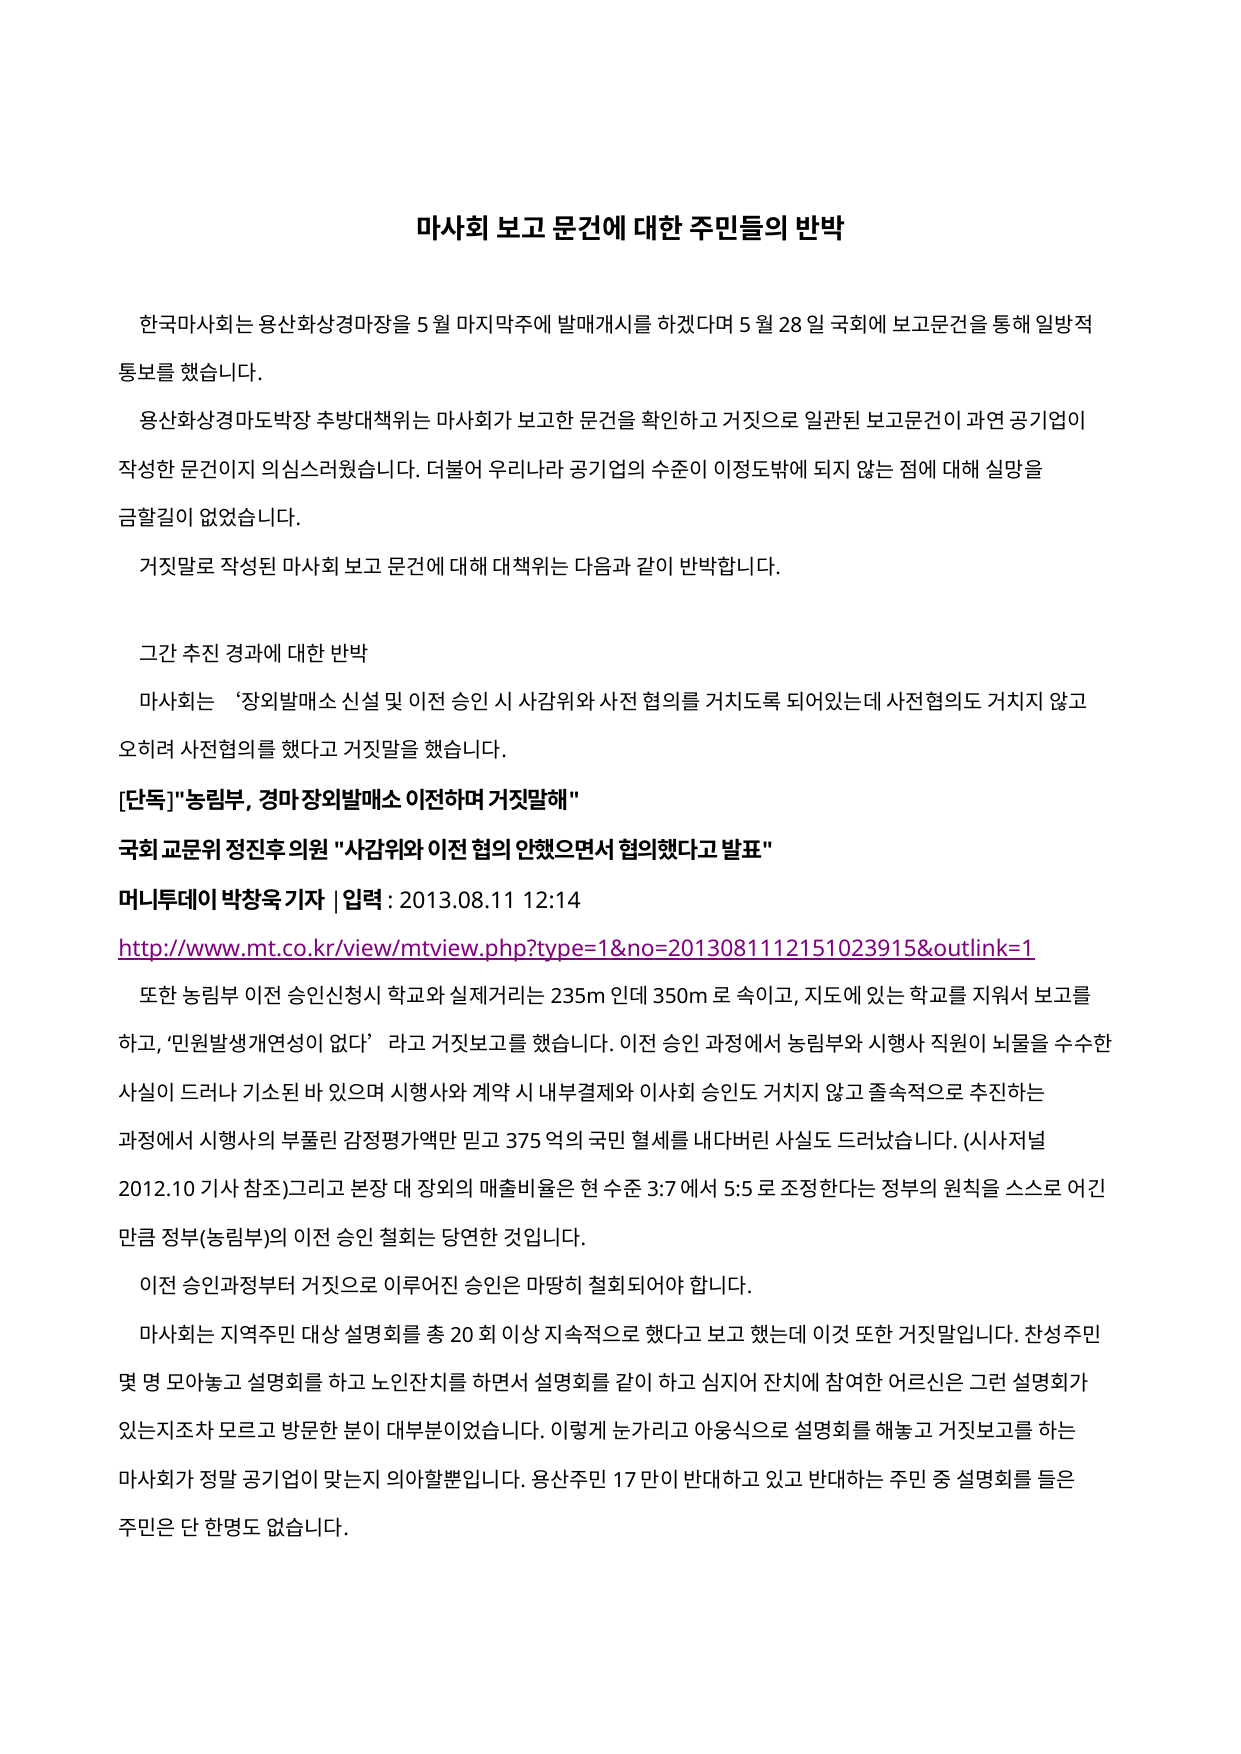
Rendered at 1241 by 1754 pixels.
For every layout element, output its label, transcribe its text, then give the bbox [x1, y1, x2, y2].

text 또한 농림부 이전 승인신청시 학교와 실제거리는 235m인데 350m로 속이고, 지도에 있는 학교를 지워서 보고를 하고, ‘민원발생개연성이 없다’라고 거짓보고를 했습니다. 이전 승인 과정에서 농림부와 시행사 직원이 뇌물을 수수한 사실이 드러나 기소된 바 있으며 시행사와 계약 시 내부결제와 이사회 승인도 거치지 않고 졸속적으로 추진하는 과정에서 시행사의 부풀린 감정평가액만 믿고 375억의 국민 혈세를 내다버린 사실도 드러났습니다. (시사저널 2012.10 기사 참조)그리고 본장 대 장외의 매출비율은 현 수준 3:7에서 5:5로 조정한다는 정부의 원칙을 스스로 어긴 만큼 정부(농림부)의 이전 승인 철회는 당연한 것입니다. [118, 979, 1122, 1251]
text 한국마사회는 용산화상경마장을 5월 마지막주에 발매개시를 하겠다며 5월28일 국회에 보고문건을 통해 일방적 통보를 했습니다. [118, 308, 1122, 387]
text 거짓말로 작성된 마사회 보고 문건에 대해 대책위는 다음과 같이 반박합니다. [118, 550, 1122, 580]
text 마사회 보고 문건에 대한 주민들의 반박 [118, 207, 1122, 246]
text 머니투데이 박창욱 기자 |입력 : 2013.08.11 12:14 [118, 882, 1122, 915]
text 국회 교문위 정진후 의원 "사감위와 이전 협의 안했으면서 협의했다고 발표" [118, 832, 1122, 865]
text 마사회는 ‘장외발매소 신설 및 이전 승인 시 사감위와 사전 협의를 거치도록 되어있는데 사전협의도 거치지 않고 오히려 사전협의를 했다고 거짓말을 했습니다. [118, 685, 1122, 764]
text 마사회는 지역주민 대상 설명회를 총 20회 이상 지속적으로 했다고 보고 했는데 이것 또한 거짓말입니다. 찬성주민 몇 명 모아놓고 설명회를 하고 노인잔치를 하면서 설명회를 같이 하고 심지어 잔치에 참여한 어르신은 그런 설명회가 있는지조차 모르고 방문한 분이 대부분이었습니다. 이렇게 눈가리고 아웅식으로 설명회를 해놓고 거짓보고를 하는 마사회가 정말 공기업이 맞는지 의아할뿐입니다. 용산주민 17만이 반대하고 있고 반대하는 주민 중 설명회를 들은 주민은 단 한명도 없습니다. [118, 1318, 1122, 1542]
text 용산화상경마도박장 추방대책위는 마사회가 보고한 문건을 확인하고 거짓으로 일관된 보고문건이 과연 공기업이 작성한 문건이지 의심스러웠습니다. 더불어 우리나라 공기업의 수준이 이정도밖에 되지 않는 점에 대해 실망을 금할길이 없었습니다. [118, 405, 1122, 532]
text [단독]"농림부, 경마 장외발매소 이전하며 거짓말해" [118, 782, 1122, 815]
text 그간 추진 경과에 대한 반박 [118, 637, 1122, 667]
text 이전 승인과정부터 거짓으로 이루어진 승인은 마땅히 철회되어야 합니다. [118, 1269, 1122, 1300]
text http://www.mt.co.kr/view/mtview.php?type=1&no=2013081112151023915&outlink=1 [118, 932, 1122, 963]
